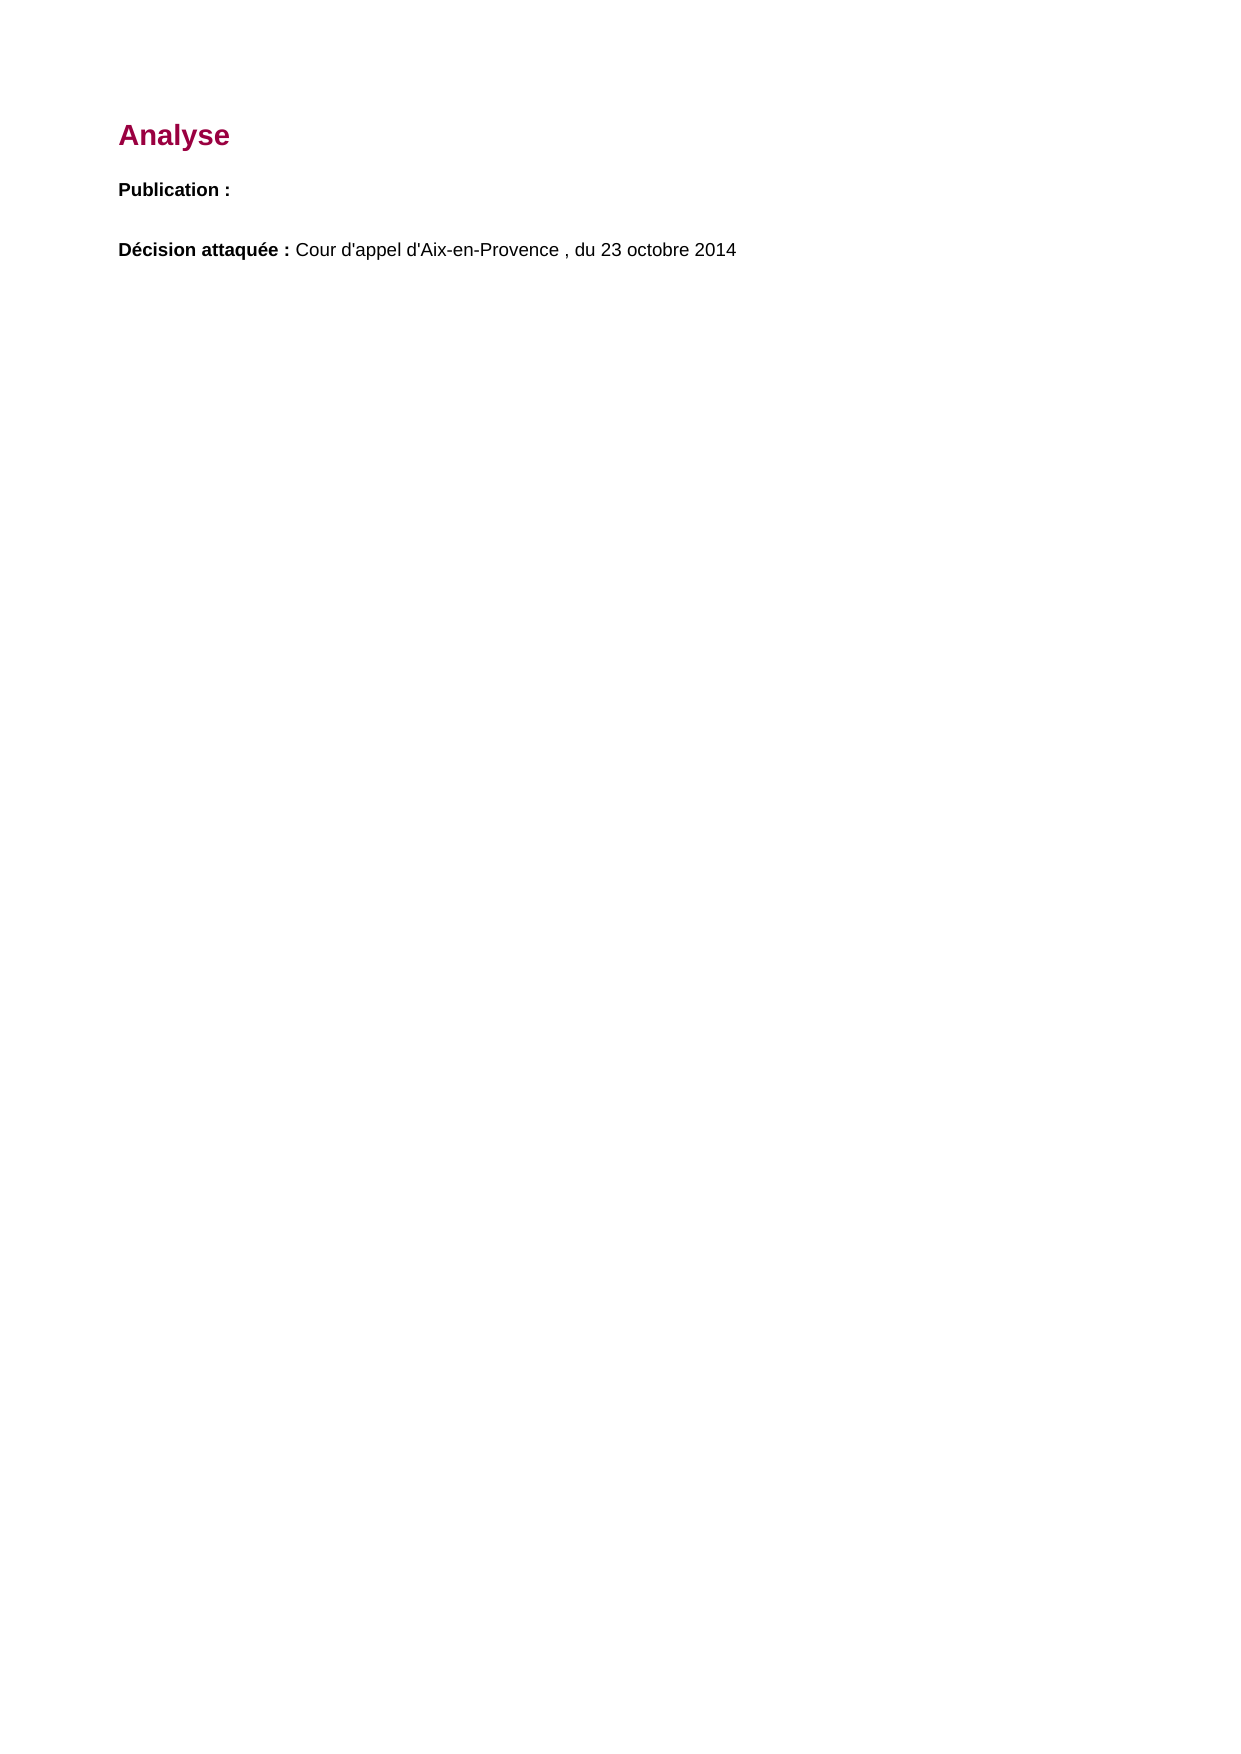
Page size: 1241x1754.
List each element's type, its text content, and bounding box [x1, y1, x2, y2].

text Publication : Décision attaquée : Cour d'appel d'Aix-en-Provence , du 23 octobre 2014 [118, 171, 1122, 289]
subtitle Analyse [118, 118, 1122, 152]
